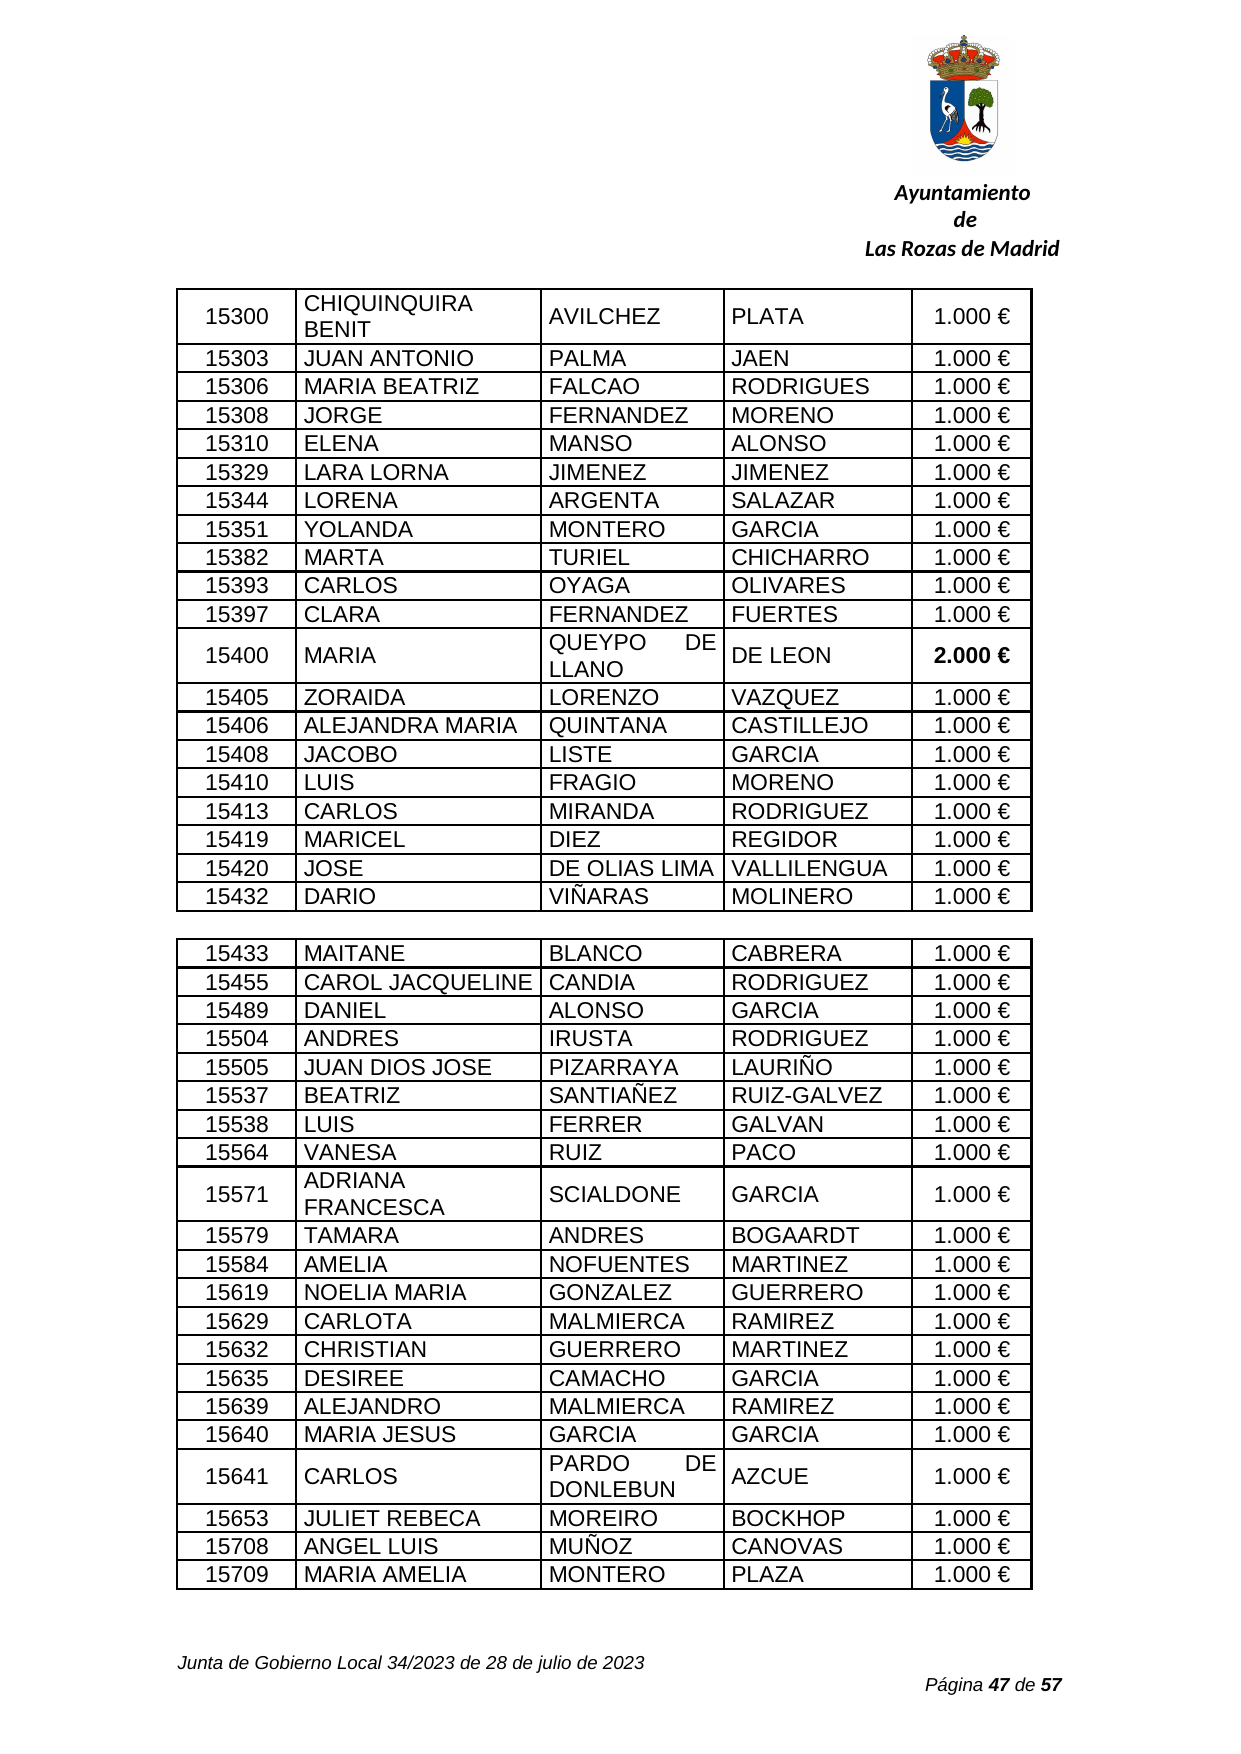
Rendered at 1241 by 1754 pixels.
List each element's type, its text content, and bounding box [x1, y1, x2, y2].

table_cell 15329 [178, 459, 295, 485]
table_cell 15579 [178, 1222, 295, 1249]
table_cell 15639 [178, 1393, 295, 1419]
table_cell MARIA BEATRIZ [297, 373, 540, 400]
table_cell DARIO [297, 883, 540, 909]
table_cell JACOBO [297, 741, 540, 767]
table_cell 15410 [178, 769, 295, 796]
table_cell FALCAO [542, 373, 723, 400]
table_cell MALMIERCA [542, 1308, 723, 1334]
table_cell MALMIERCA [542, 1393, 723, 1419]
table_cell 15635 [178, 1365, 295, 1391]
table_cell 1.000 € [913, 940, 1030, 966]
table_cell 2.000 € [913, 629, 1030, 682]
table_cell AVILCHEZ [542, 290, 723, 343]
table_cell GALVAN [725, 1111, 911, 1137]
table_cell 1.000 € [913, 1308, 1030, 1334]
table_cell 1.000 € [913, 855, 1030, 881]
table_cell ELENA [297, 430, 540, 457]
table_cell JOSE [297, 855, 540, 881]
table_cell ADRIANA FRANCESCA [297, 1168, 540, 1220]
table_cell CARLOS [297, 798, 540, 824]
table_cell 15397 [178, 601, 295, 627]
table_cell 1.000 € [913, 798, 1030, 824]
table_cell 1.000 € [913, 1082, 1030, 1108]
table_cell 1.000 € [913, 1533, 1030, 1559]
table_cell NOELIA MARIA [297, 1279, 540, 1306]
table_cell 1.000 € [913, 487, 1030, 513]
table_cell MORENO [725, 769, 911, 796]
table_cell 15413 [178, 798, 295, 824]
table_cell ARGENTA [542, 487, 723, 513]
table_cell CARLOTA [297, 1308, 540, 1334]
table_cell GARCIA [725, 741, 911, 767]
table_cell MUÑOZ [542, 1533, 723, 1559]
table_cell 15538 [178, 1111, 295, 1137]
table_cell 15408 [178, 741, 295, 767]
table_cell 15629 [178, 1308, 295, 1334]
table_cell SCIALDONE [542, 1168, 723, 1220]
table_cell LORENZO [542, 684, 723, 710]
table_cell ANDRES [542, 1222, 723, 1249]
table_cell 15306 [178, 373, 295, 400]
table_cell 15393 [178, 573, 295, 599]
table_cell JIMENEZ [542, 459, 723, 485]
table_cell MARICEL [297, 826, 540, 853]
table_cell 15653 [178, 1505, 295, 1531]
table_cell 1.000 € [913, 1505, 1030, 1531]
table_cell FERRER [542, 1111, 723, 1137]
table_cell CASTILLEJO [725, 713, 911, 739]
table_cell ZORAIDA [297, 684, 540, 710]
table_cell OYAGA [542, 573, 723, 599]
table_cell ALONSO [542, 997, 723, 1023]
table_cell CHRISTIAN [297, 1336, 540, 1362]
table_cell 1.000 € [913, 290, 1030, 343]
table_cell OLIVARES [725, 573, 911, 599]
table_cell 15420 [178, 855, 295, 881]
table_cell JUAN DIOS JOSE [297, 1054, 540, 1080]
table_cell CARLOS [297, 1450, 540, 1502]
table_cell 1.000 € [913, 459, 1030, 485]
table_cell ALONSO [725, 430, 911, 457]
table_cell CANDIA [542, 969, 723, 995]
table_cell GARCIA [542, 1421, 723, 1448]
table_cell MARTINEZ [725, 1251, 911, 1277]
table_cell JAEN [725, 345, 911, 371]
table_cell RUIZ [542, 1139, 723, 1165]
table_cell 1.000 € [913, 601, 1030, 627]
table_cell 1.000 € [913, 1139, 1030, 1165]
table_cell CAMACHO [542, 1365, 723, 1391]
table_cell 1.000 € [913, 1168, 1030, 1220]
table_cell [912, 912, 1031, 938]
table_cell MONTERO [542, 516, 723, 542]
table_cell MORENO [725, 402, 911, 428]
table_cell 1.000 € [913, 573, 1030, 599]
table_cell AZCUE [725, 1450, 911, 1502]
table_cell 15632 [178, 1336, 295, 1362]
table_cell 15641 [178, 1450, 295, 1502]
table_cell CLARA [297, 601, 540, 627]
table_cell 15300 [178, 290, 295, 343]
table_cell QUEYPO DE LLANO [542, 629, 723, 682]
table_cell 1.000 € [913, 1421, 1030, 1448]
table_cell 1.000 € [913, 713, 1030, 739]
table_cell MARTINEZ [725, 1336, 911, 1362]
table_cell 15709 [178, 1561, 295, 1588]
table_cell MARIA JESUS [297, 1421, 540, 1448]
table_cell 15432 [178, 883, 295, 909]
table_cell 15406 [178, 713, 295, 739]
table_cell AMELIA [297, 1251, 540, 1277]
table_cell JIMENEZ [725, 459, 911, 485]
table_cell 1.000 € [913, 1450, 1030, 1502]
table_cell 15640 [178, 1421, 295, 1448]
table_cell LORENA [297, 487, 540, 513]
table_cell 15571 [178, 1168, 295, 1220]
table_cell 15455 [178, 969, 295, 995]
table_cell 15351 [178, 516, 295, 542]
table_cell 15489 [178, 997, 295, 1023]
table_cell 1.000 € [913, 883, 1030, 909]
table_cell 15537 [178, 1082, 295, 1108]
table_cell ALEJANDRA MARIA [297, 713, 540, 739]
table_cell 15505 [178, 1054, 295, 1080]
table_cell 15619 [178, 1279, 295, 1306]
table_cell [177, 912, 296, 938]
table_cell RODRIGUES [725, 373, 911, 400]
table_cell QUINTANA [542, 713, 723, 739]
table_cell 1.000 € [913, 544, 1030, 570]
table_cell 1.000 € [913, 1279, 1030, 1306]
table_cell VALLILENGUA [725, 855, 911, 881]
table_cell TURIEL [542, 544, 723, 570]
table_cell 1.000 € [913, 1393, 1030, 1419]
table_cell RAMIREZ [725, 1308, 911, 1334]
table_cell SANTIAÑEZ [542, 1082, 723, 1108]
table_cell 1.000 € [913, 373, 1030, 400]
table_cell TAMARA [297, 1222, 540, 1249]
table_cell ANDRES [297, 1025, 540, 1052]
table_cell NOFUENTES [542, 1251, 723, 1277]
table_cell 15308 [178, 402, 295, 428]
table_cell RUIZ-GALVEZ [725, 1082, 911, 1108]
table_cell 1.000 € [913, 684, 1030, 710]
table_cell REGIDOR [725, 826, 911, 853]
table_cell LISTE [542, 741, 723, 767]
table_cell LUIS [297, 1111, 540, 1137]
table_cell DE LEON [725, 629, 911, 682]
table_cell MONTERO [542, 1561, 723, 1588]
table_cell RAMIREZ [725, 1393, 911, 1419]
table_cell MARTA [297, 544, 540, 570]
table_cell DANIEL [297, 997, 540, 1023]
table_cell DESIREE [297, 1365, 540, 1391]
table_cell CANOVAS [725, 1533, 911, 1559]
table_cell GONZALEZ [542, 1279, 723, 1306]
table_cell GUERRERO [542, 1336, 723, 1362]
table_cell VANESA [297, 1139, 540, 1165]
table_cell 1.000 € [913, 1561, 1030, 1588]
table_cell [541, 912, 724, 938]
table_cell CAROL JACQUELINE [297, 969, 540, 995]
table_cell MARIA [297, 629, 540, 682]
table_cell LUIS [297, 769, 540, 796]
table_cell SALAZAR [725, 487, 911, 513]
table_cell 1.000 € [913, 516, 1030, 542]
table_cell [296, 912, 541, 938]
table_cell 1.000 € [913, 997, 1030, 1023]
table_cell 15344 [178, 487, 295, 513]
table_cell GARCIA [725, 516, 911, 542]
table_cell PLATA [725, 290, 911, 343]
table_cell PACO [725, 1139, 911, 1165]
table_cell VAZQUEZ [725, 684, 911, 710]
table_cell 15310 [178, 430, 295, 457]
table_cell 1.000 € [913, 1054, 1030, 1080]
table_cell 15303 [178, 345, 295, 371]
table_cell 15405 [178, 684, 295, 710]
table_cell BEATRIZ [297, 1082, 540, 1108]
table_cell 15584 [178, 1251, 295, 1277]
table_cell BOGAARDT [725, 1222, 911, 1249]
table_cell BOCKHOP [725, 1505, 911, 1531]
table_cell GARCIA [725, 1168, 911, 1220]
table_cell 15382 [178, 544, 295, 570]
table_cell GARCIA [725, 1421, 911, 1448]
table_cell PLAZA [725, 1561, 911, 1588]
table_cell 1.000 € [913, 430, 1030, 457]
table_cell MIRANDA [542, 798, 723, 824]
table_cell CARLOS [297, 573, 540, 599]
table_cell FERNANDEZ [542, 402, 723, 428]
table_cell DIEZ [542, 826, 723, 853]
table_cell PIZARRAYA [542, 1054, 723, 1080]
table_cell PALMA [542, 345, 723, 371]
table_cell 1.000 € [913, 402, 1030, 428]
table_cell RODRIGUEZ [725, 1025, 911, 1052]
table_cell MOREIRO [542, 1505, 723, 1531]
table_cell 1.000 € [913, 1365, 1030, 1391]
table_cell GARCIA [725, 1365, 911, 1391]
table_cell FUERTES [725, 601, 911, 627]
table_cell MAITANE [297, 940, 540, 966]
table_cell 1.000 € [913, 741, 1030, 767]
table_cell BLANCO [542, 940, 723, 966]
table_cell ALEJANDRO [297, 1393, 540, 1419]
table_cell YOLANDA [297, 516, 540, 542]
table_cell CABRERA [725, 940, 911, 966]
table_cell GUERRERO [725, 1279, 911, 1306]
table_cell CHICHARRO [725, 544, 911, 570]
table_cell JORGE [297, 402, 540, 428]
table_cell PARDO DE DONLEBUN [542, 1450, 723, 1502]
table_cell VIÑARAS [542, 883, 723, 909]
table_cell LARA LORNA [297, 459, 540, 485]
table_cell 1.000 € [913, 345, 1030, 371]
table_cell 1.000 € [913, 969, 1030, 995]
table_cell 15419 [178, 826, 295, 853]
table_cell JUAN ANTONIO [297, 345, 540, 371]
table_cell 1.000 € [913, 1025, 1030, 1052]
table_cell 1.000 € [913, 1251, 1030, 1277]
table_cell RODRIGUEZ [725, 969, 911, 995]
table_cell 1.000 € [913, 1111, 1030, 1137]
table_cell 1.000 € [913, 826, 1030, 853]
table_cell 1.000 € [913, 1222, 1030, 1249]
table_cell ANGEL LUIS [297, 1533, 540, 1559]
table_cell IRUSTA [542, 1025, 723, 1052]
table_cell GARCIA [725, 997, 911, 1023]
table_cell JULIET REBECA [297, 1505, 540, 1531]
table_cell 15564 [178, 1139, 295, 1165]
table_cell 1.000 € [913, 769, 1030, 796]
table_cell RODRIGUEZ [725, 798, 911, 824]
table_cell 15504 [178, 1025, 295, 1052]
table_cell FERNANDEZ [542, 601, 723, 627]
table_cell 15400 [178, 629, 295, 682]
table_cell LAURIÑO [725, 1054, 911, 1080]
table_cell 15708 [178, 1533, 295, 1559]
table_cell MANSO [542, 430, 723, 457]
table_cell 15433 [178, 940, 295, 966]
table_cell [724, 912, 912, 938]
table_cell DE OLIAS LIMA [542, 855, 723, 881]
table_cell MARIA AMELIA [297, 1561, 540, 1588]
table_cell FRAGIO [542, 769, 723, 796]
table_cell MOLINERO [725, 883, 911, 909]
table_cell 1.000 € [913, 1336, 1030, 1362]
table_cell CHIQUINQUIRA BENIT [297, 290, 540, 343]
